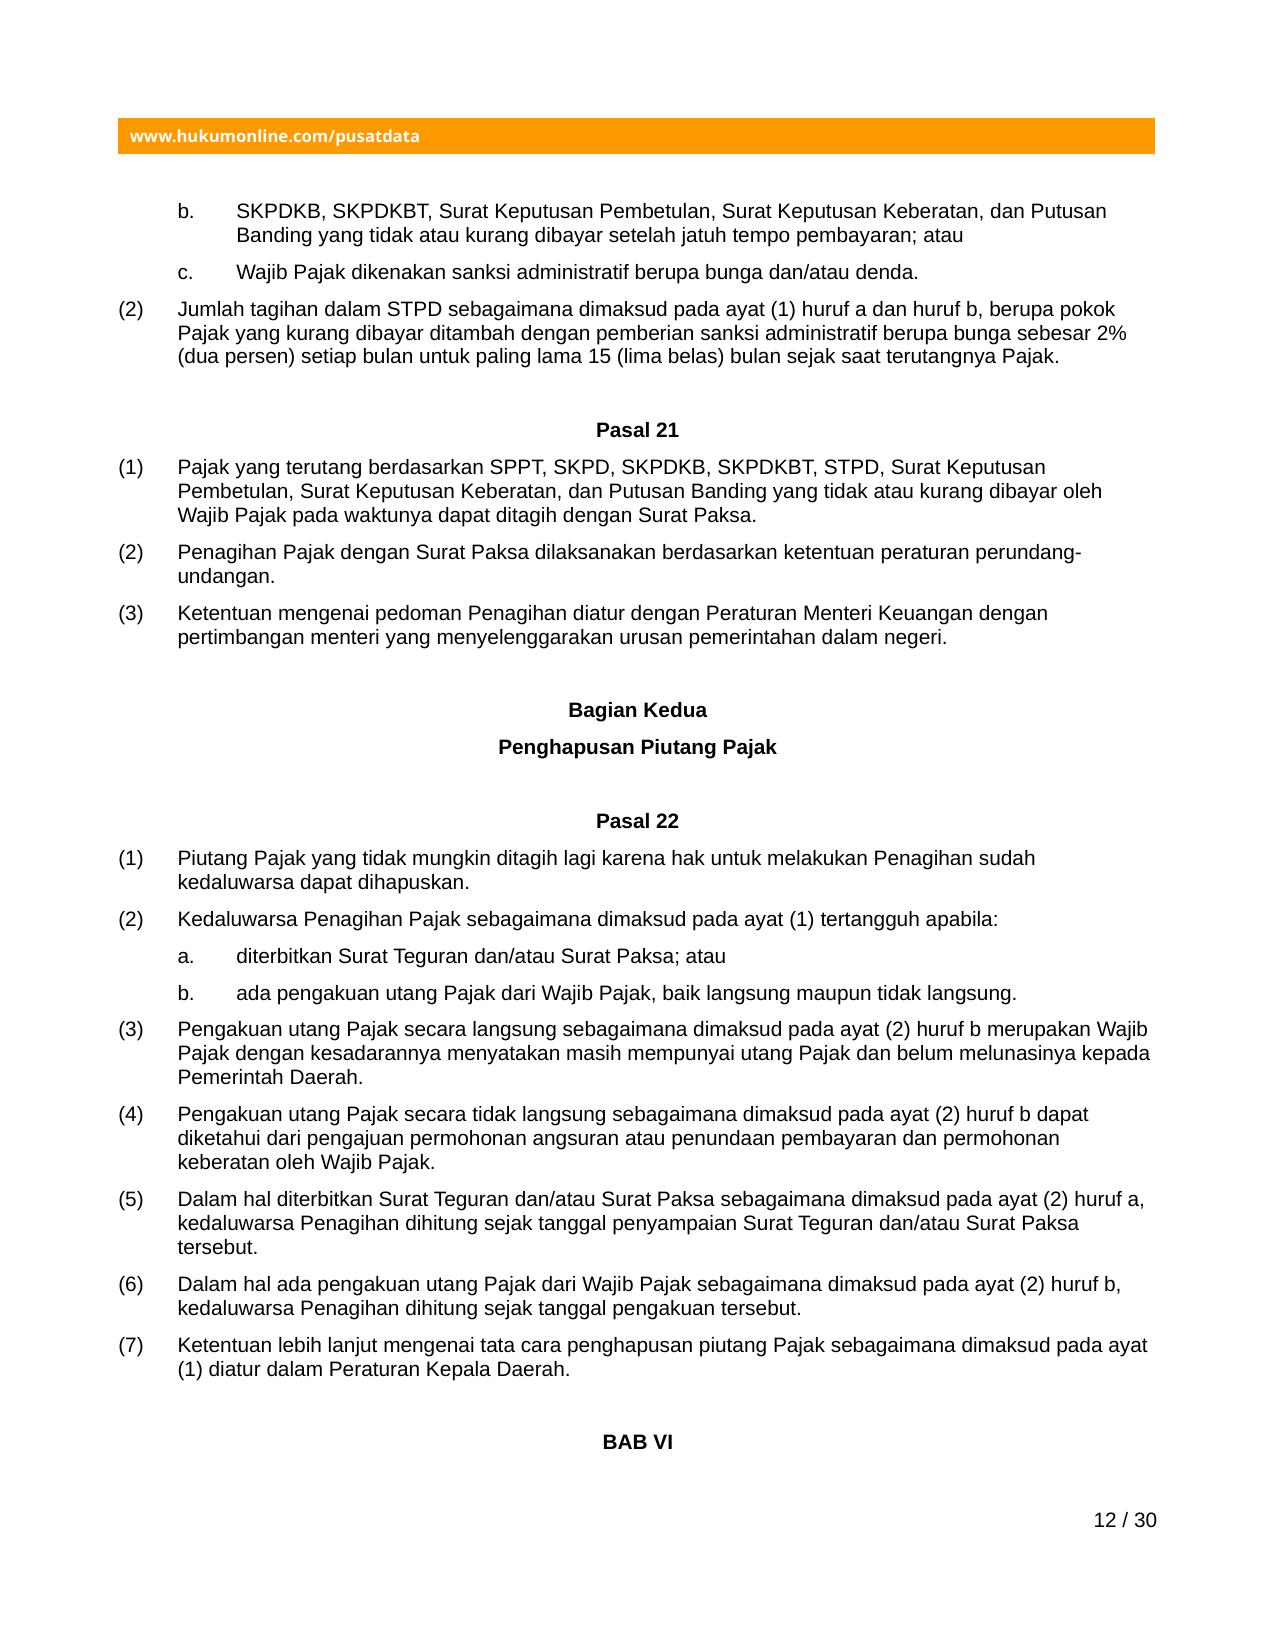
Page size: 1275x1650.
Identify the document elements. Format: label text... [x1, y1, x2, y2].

list SKPDKB, SKPDKBT, Surat Keputusan Pembetulan, Surat Keputusan Keberatan, dan Putusan Banding yang tidak atau kurang dibayar setelah jatuh tempo pembayaran; atau [177, 199, 1157, 247]
list Kedaluwarsa Penagihan Pajak sebagaimana dimaksud pada ayat (1) tertangguh apabila: [118, 907, 1157, 931]
list diterbitkan Surat Teguran dan/atau Surat Paksa; atau [177, 943, 1157, 967]
text Pasal 22 [118, 809, 1157, 833]
list Penagihan Pajak dengan Surat Paksa dilaksanakan berdasarkan ketentuan peraturan perundang-undangan. [118, 540, 1157, 588]
text BAB VI [118, 1430, 1157, 1454]
text Bagian Kedua [118, 698, 1157, 722]
list Piutang Pajak yang tidak mungkin ditagih lagi karena hak untuk melakukan Penagihan sudah kedaluwarsa dapat dihapuskan. [118, 846, 1157, 894]
list Dalam hal diterbitkan Surat Teguran dan/atau Surat Paksa sebagaimana dimaksud pada ayat (2) huruf a, kedaluwarsa Penagihan dihitung sejak tanggal penyampaian Surat Teguran dan/atau Surat Paksa tersebut. [118, 1187, 1157, 1259]
list Dalam hal ada pengakuan utang Pajak dari Wajib Pajak sebagaimana dimaksud pada ayat (2) huruf b, kedaluwarsa Penagihan dihitung sejak tanggal pengakuan tersebut. [118, 1272, 1157, 1319]
list Pajak yang terutang berdasarkan SPPT, SKPD, SKPDKB, SKPDKBT, STPD, Surat Keputusan Pembetulan, Surat Keputusan Keberatan, dan Putusan Banding yang tidak atau kurang dibayar oleh Wajib Pajak pada waktunya dapat ditagih dengan Surat Paksa. [118, 455, 1157, 527]
list Ketentuan mengenai pedoman Penagihan diatur dengan Peraturan Menteri Keuangan dengan pertimbangan menteri yang menyelenggarakan urusan pemerintahan dalam negeri. [118, 601, 1157, 648]
text Pasal 21 [118, 418, 1157, 442]
text Penghapusan Piutang Pajak [118, 735, 1157, 759]
list Wajib Pajak dikenakan sanksi administratif berupa bunga dan/atau denda. [177, 259, 1157, 283]
list Pengakuan utang Pajak secara langsung sebagaimana dimaksud pada ayat (2) huruf b merupakan Wajib Pajak dengan kesadarannya menyatakan masih mempunyai utang Pajak dan belum melunasinya kepada Pemerintah Daerah. [118, 1017, 1157, 1089]
list Pengakuan utang Pajak secara tidak langsung sebagaimana dimaksud pada ayat (2) huruf b dapat diketahui dari pengajuan permohonan angsuran atau penundaan pembayaran dan permohonan keberatan oleh Wajib Pajak. [118, 1102, 1157, 1174]
list Jumlah tagihan dalam STPD sebagaimana dimaksud pada ayat (1) huruf a dan huruf b, berupa pokok Pajak yang kurang dibayar ditambah dengan pemberian sanksi administratif berupa bunga sebesar 2% (dua persen) setiap bulan untuk paling lama 15 (lima belas) bulan sejak saat terutangnya Pajak. [118, 296, 1157, 368]
list ada pengakuan utang Pajak dari Wajib Pajak, baik langsung maupun tidak langsung. [177, 980, 1157, 1004]
list Ketentuan lebih lanjut mengenai tata cara penghapusan piutang Pajak sebagaimana dimaksud pada ayat (1) diatur dalam Peraturan Kepala Daerah. [118, 1332, 1157, 1380]
